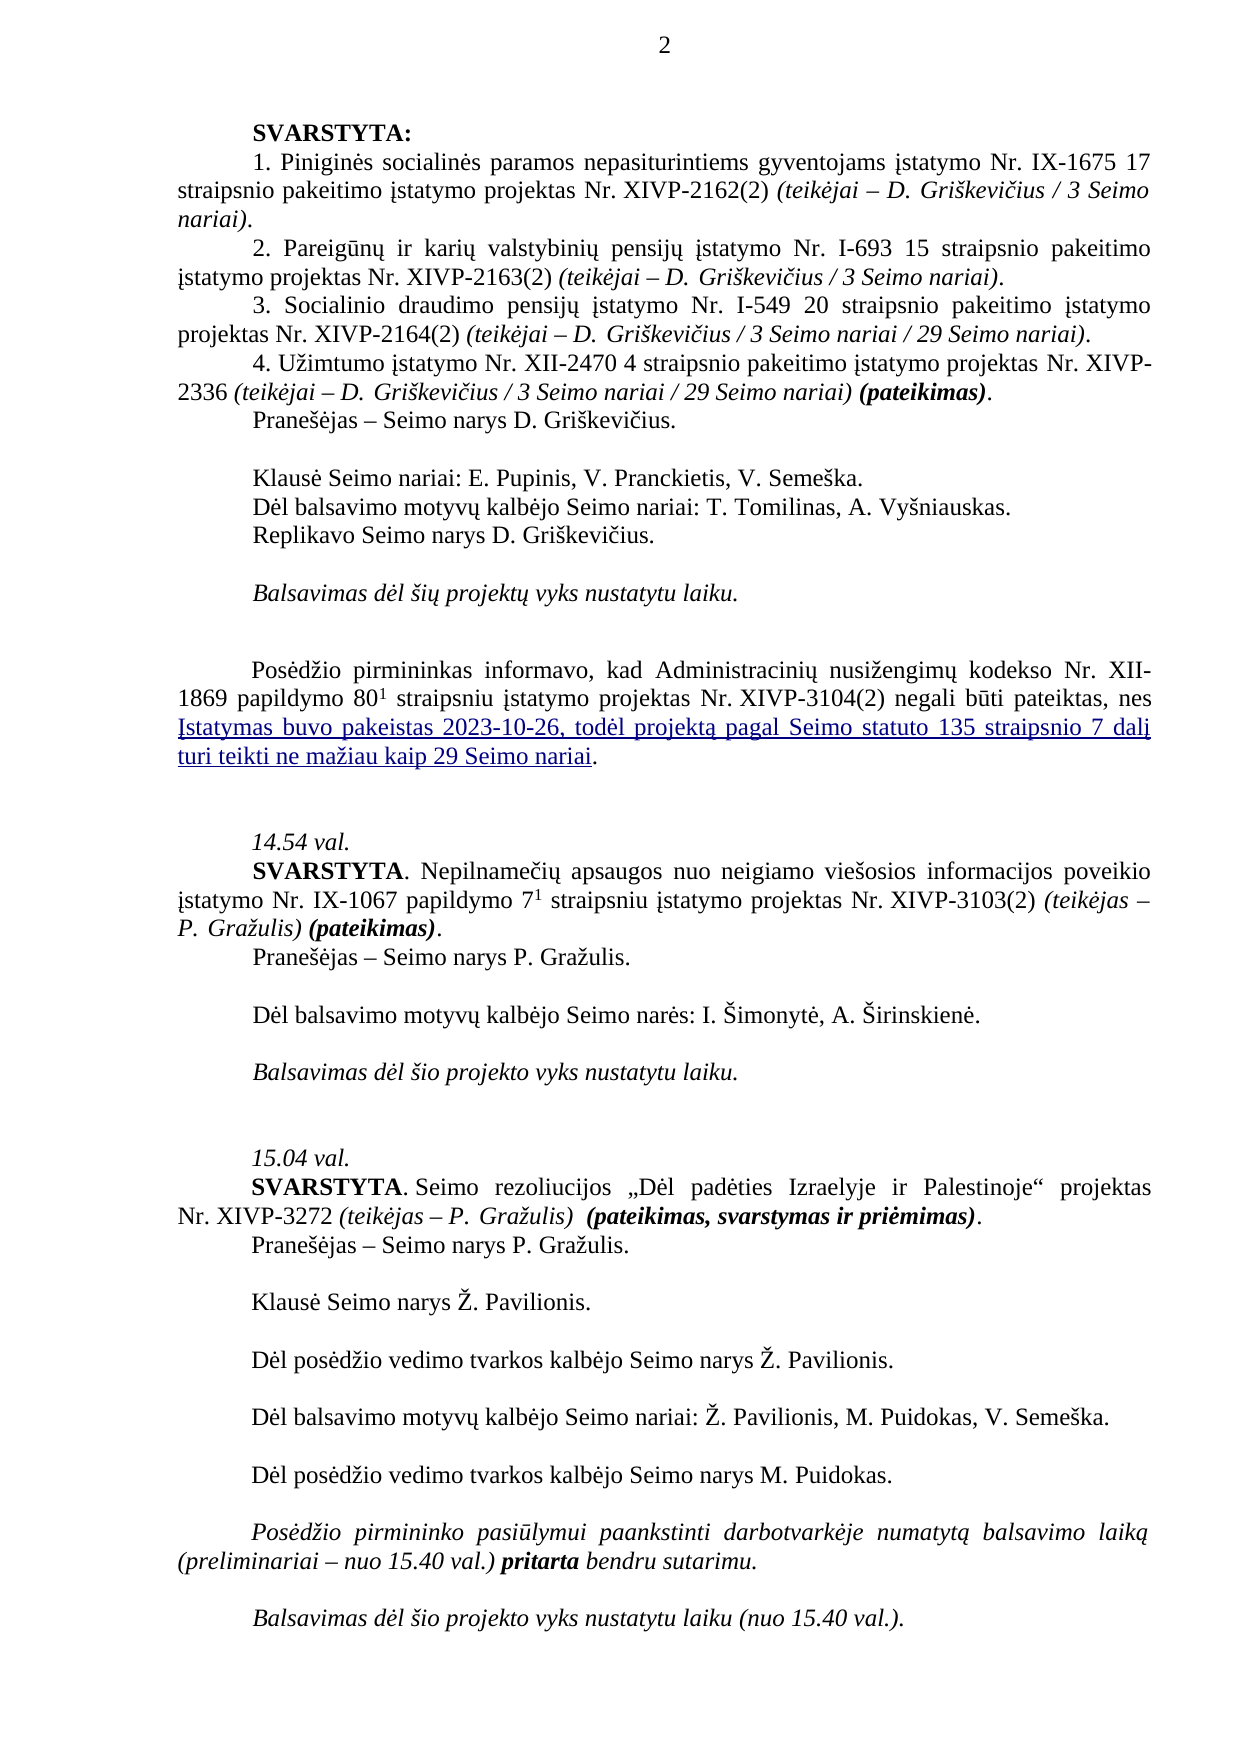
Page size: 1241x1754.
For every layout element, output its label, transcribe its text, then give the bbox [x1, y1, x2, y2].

text SVARSTYTA: [177, 118, 1152, 147]
text Pranešėjas – Seimo narys P. Gražulis. [177, 942, 1152, 971]
text Dėl posėdžio vedimo tvarkos kalbėjo Seimo narys Ž. Pavilionis. [177, 1345, 1152, 1373]
text Pranešėjas – Seimo narys D. Griškevičius. [177, 406, 1152, 434]
text SVARSTYTA. Seimo rezoliucijos „Dėl padėties Izraelyje ir Palestinoje“ projektas Nr. XIVP-3272 (teikėjas – P. Gražulis) (pateikimas, svarstymas ir priėmimas). [177, 1172, 1152, 1230]
text SVARSTYTA. Nepilnamečių apsaugos nuo neigiamo viešosios informacijos poveikio įstatymo Nr. IX-1067 papildymo 71 straipsniu įstatymo projektas Nr. XIVP-3103(2) (teikėjas – P. Gražulis) (pateikimas). [177, 856, 1152, 942]
text 15.04 val. [177, 1143, 1152, 1172]
text 3. Socialinio draudimo pensijų įstatymo Nr. I-549 20 straipsnio pakeitimo įstatymo projektas Nr. XIVP-2164(2) (teikėjai – D. Griškevičius / 3 Seimo nariai / 29 Seimo nariai). [177, 291, 1152, 348]
text 4. Užimtumo įstatymo Nr. XII-2470 4 straipsnio pakeitimo įstatymo projektas Nr. XIVP-2336 (teikėjai – D. Griškevičius / 3 Seimo nariai / 29 Seimo nariai) (pateikimas). [177, 348, 1152, 406]
text Klausė Seimo narys Ž. Pavilionis. [177, 1287, 1152, 1316]
text Balsavimas dėl šio projekto vyks nustatytu laiku. [177, 1057, 1152, 1086]
text Replikavo Seimo narys D. Griškevičius. [177, 521, 1152, 549]
text 2. Pareigūnų ir karių valstybinių pensijų įstatymo Nr. I-693 15 straipsnio pakeitimo įstatymo projektas Nr. XIVP-2163(2) (teikėjai – D. Griškevičius / 3 Seimo nariai). [177, 233, 1152, 291]
text 1. Piniginės socialinės paramos nepasiturintiems gyventojams įstatymo Nr. IX-1675 17 straipsnio pakeitimo įstatymo projektas Nr. XIVP-2162(2) (teikėjai – D. Griškevičius / 3 Seimo nariai). [177, 147, 1152, 233]
text Pranešėjas – Seimo narys P. Gražulis. [177, 1230, 1152, 1258]
text Posėdžio pirmininko pasiūlymui paankstinti darbotvarkėje numatytą balsavimo laiką (preliminariai – nuo 15.40 val.) pritarta bendru sutarimu. [177, 1517, 1152, 1575]
text Dėl balsavimo motyvų kalbėjo Seimo nariai: Ž. Pavilionis, M. Puidokas, V. Semeška. [177, 1402, 1152, 1431]
text Dėl posėdžio vedimo tvarkos kalbėjo Seimo narys M. Puidokas. [177, 1460, 1152, 1488]
text Balsavimas dėl šio projekto vyks nustatytu laiku (nuo 15.40 val.). [177, 1603, 1152, 1632]
text Dėl balsavimo motyvų kalbėjo Seimo narės: I. Šimonytė, A. Širinskienė. [177, 1000, 1152, 1028]
text Klausė Seimo nariai: E. Pupinis, V. Pranckietis, V. Semeška. [177, 463, 1152, 492]
text Dėl balsavimo motyvų kalbėjo Seimo nariai: T. Tomilinas, A. Vyšniauskas. [177, 492, 1152, 521]
text Posėdžio pirmininkas informavo, kad Administracinių nusižengimų kodekso Nr. XII-1869 papildymo 801 straipsniu įstatymo projektas Nr. XIVP-3104(2) negali būti pateiktas, nes Įstatymas buvo pakeistas 2023-10-26, todėl projektą pagal Seimo statuto 135 straipsnio 7 dalį turi teikti ne mažiau kaip 29 Seimo nariai. [177, 655, 1152, 770]
text Balsavimas dėl šių projektų vyks nustatytu laiku. [177, 578, 1152, 607]
text 14.54 val. [177, 827, 1152, 856]
